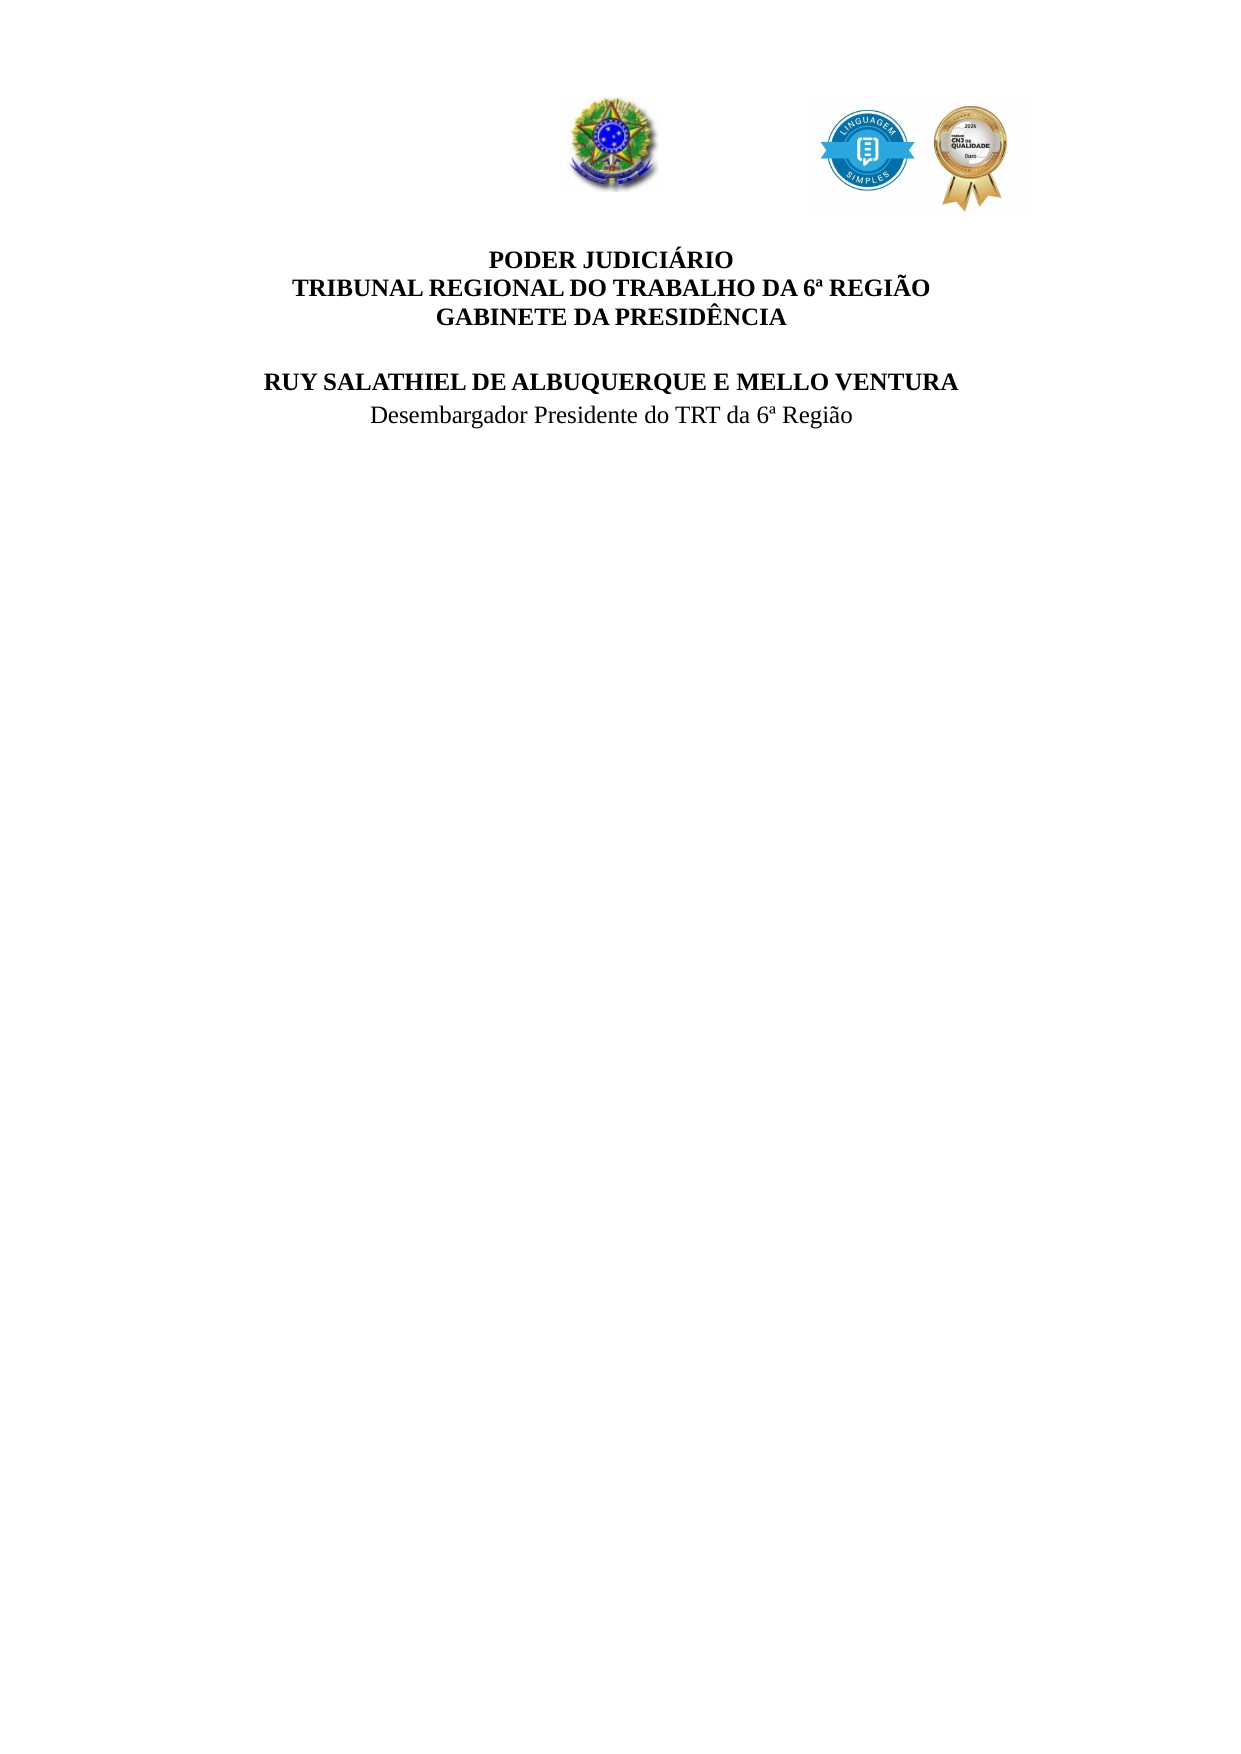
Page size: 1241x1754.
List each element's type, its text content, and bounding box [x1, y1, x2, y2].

text Desembargador Presidente do TRT da 6ª Região [159, 400, 1063, 429]
text RUY SALATHIEL DE ALBUQUERQUE E MELLO VENTURA [159, 367, 1063, 396]
